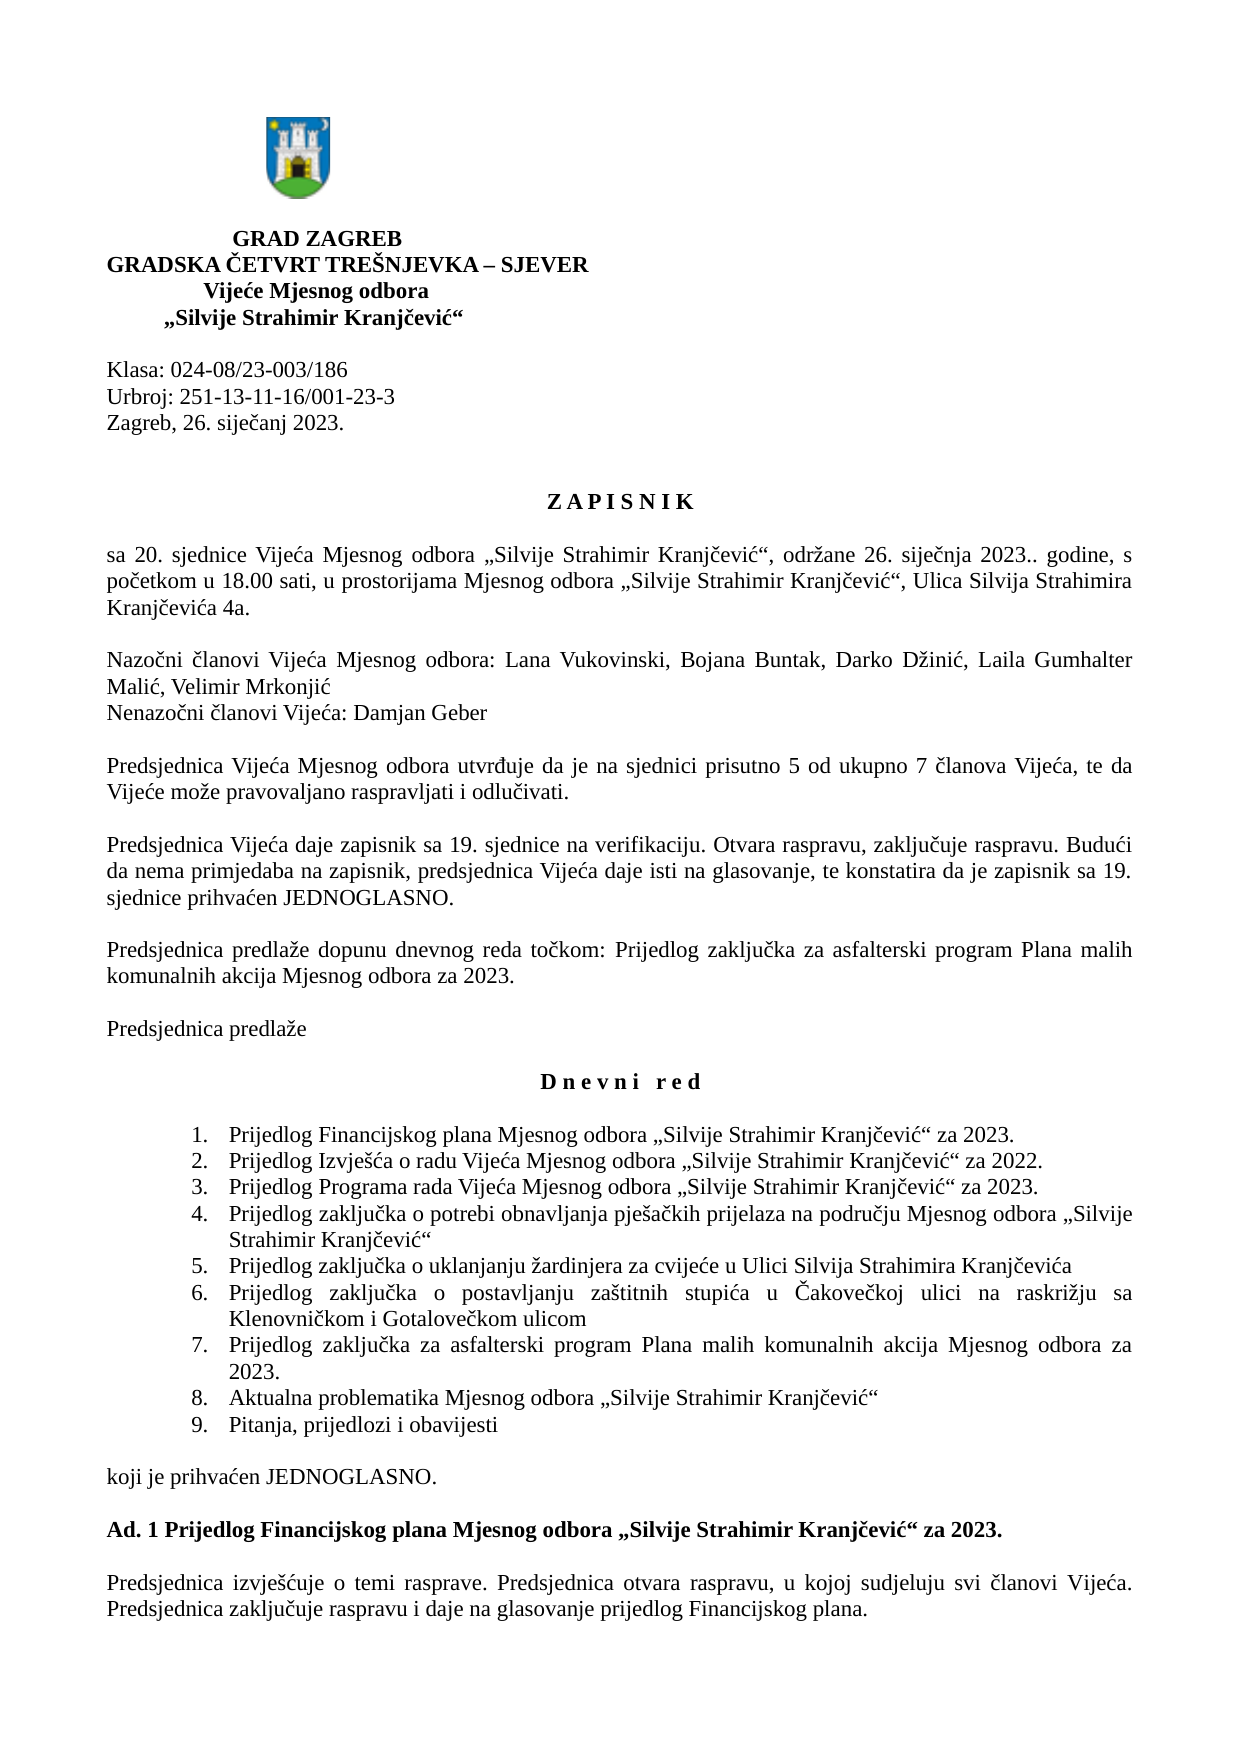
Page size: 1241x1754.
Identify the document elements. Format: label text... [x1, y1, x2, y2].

text Zagreb, 26. siječanj 2023. [106, 409, 1134, 436]
list Prijedlog zaključka o postavljanju zaštitnih stupića u Čakovečkoj ulici na raskrižju sa Klenovničkom i Gotalovečkom ulicom [191, 1279, 1134, 1332]
text Klasa: 024-08/23-003/186 [106, 356, 1134, 383]
text Predsjednica Vijeća Mjesnog odbora utvrđuje da je na sjednici prisutno 5 od ukupno 7 članova Vijeća, te da Vijeće može pravovaljano raspravljati i odlučivati. [106, 752, 1134, 804]
text D n e v n i r e d [106, 1068, 1134, 1094]
text GRADSKA ČETVRT TREŠNJEVKA – SJEVER [106, 251, 1134, 277]
text Urbroj: 251-13-11-16/001-23-3 [106, 383, 1134, 409]
text Nazočni članovi Vijeća Mjesnog odbora: Lana Vukovinski, Bojana Buntak, Darko Džinić, Laila Gumhalter Malić, Velimir Mrkonjić [106, 646, 1134, 699]
list Aktualna problematika Mjesnog odbora „Silvije Strahimir Kranjčević“ [191, 1384, 1134, 1411]
text Predsjednica izvješćuje o temi rasprave. Predsjednica otvara raspravu, u kojoj sudjeluju svi članovi Vijeća. Predsjednica zaključuje raspravu i daje na glasovanje prijedlog Financijskog plana. [106, 1569, 1134, 1621]
list Prijedlog zaključka o potrebi obnavljanja pješačkih prijelaza na području Mjesnog odbora „Silvije Strahimir Kranjčević“ [191, 1200, 1134, 1252]
list Prijedlog zaključka za asfalterski program Plana malih komunalnih akcija Mjesnog odbora za 2023. [191, 1332, 1134, 1384]
text Ad. 1 Prijedlog Financijskog plana Mjesnog odbora „Silvije Strahimir Kranjčević“ za 2023. [106, 1516, 1134, 1542]
text koji je prihvaćen JEDNOGLASNO. [106, 1463, 1134, 1490]
list Prijedlog Programa rada Vijeća Mjesnog odbora „Silvije Strahimir Kranjčević“ za 2023. [191, 1173, 1134, 1200]
text „Silvije Strahimir Kranjčević“ [106, 304, 1134, 330]
list Prijedlog zaključka o uklanjanju žardinjera za cvijeće u Ulici Silvija Strahimira Kranjčevića [191, 1252, 1134, 1279]
text GRAD ZAGREB [106, 225, 1134, 251]
text Z A P I S N I K [106, 488, 1134, 514]
list Pitanja, prijedlozi i obavijesti [191, 1411, 1134, 1437]
text Vijeće Mjesnog odbora [106, 277, 1134, 304]
text Nenazočni članovi Vijeća: Damjan Geber [106, 699, 1134, 725]
list Prijedlog Financijskog plana Mjesnog odbora „Silvije Strahimir Kranjčević“ za 2023. [191, 1121, 1134, 1147]
text sa 20. sjednice Vijeća Mjesnog odbora „Silvije Strahimir Kranjčević“, održane 26. siječnja 2023.. godine, s početkom u 18.00 sati, u prostorijama Mjesnog odbora „Silvije Strahimir Kranjčević“, Ulica Silvija Strahimira Kranjčevića 4a. [106, 541, 1134, 620]
text Predsjednica predlaže dopunu dnevnog reda točkom: Prijedlog zaključka za asfalterski program Plana malih komunalnih akcija Mjesnog odbora za 2023. [106, 936, 1134, 989]
list Prijedlog Izvješća o radu Vijeća Mjesnog odbora „Silvije Strahimir Kranjčević“ za 2022. [191, 1147, 1134, 1173]
text Predsjednica Vijeća daje zapisnik sa 19. sjednice na verifikaciju. Otvara raspravu, zaključuje raspravu. Budući da nema primjedaba na zapisnik, predsjednica Vijeća daje isti na glasovanje, te konstatira da je zapisnik sa 19. sjednice prihvaćen JEDNOGLASNO. [106, 831, 1134, 910]
text Predsjednica predlaže [106, 1015, 1134, 1042]
